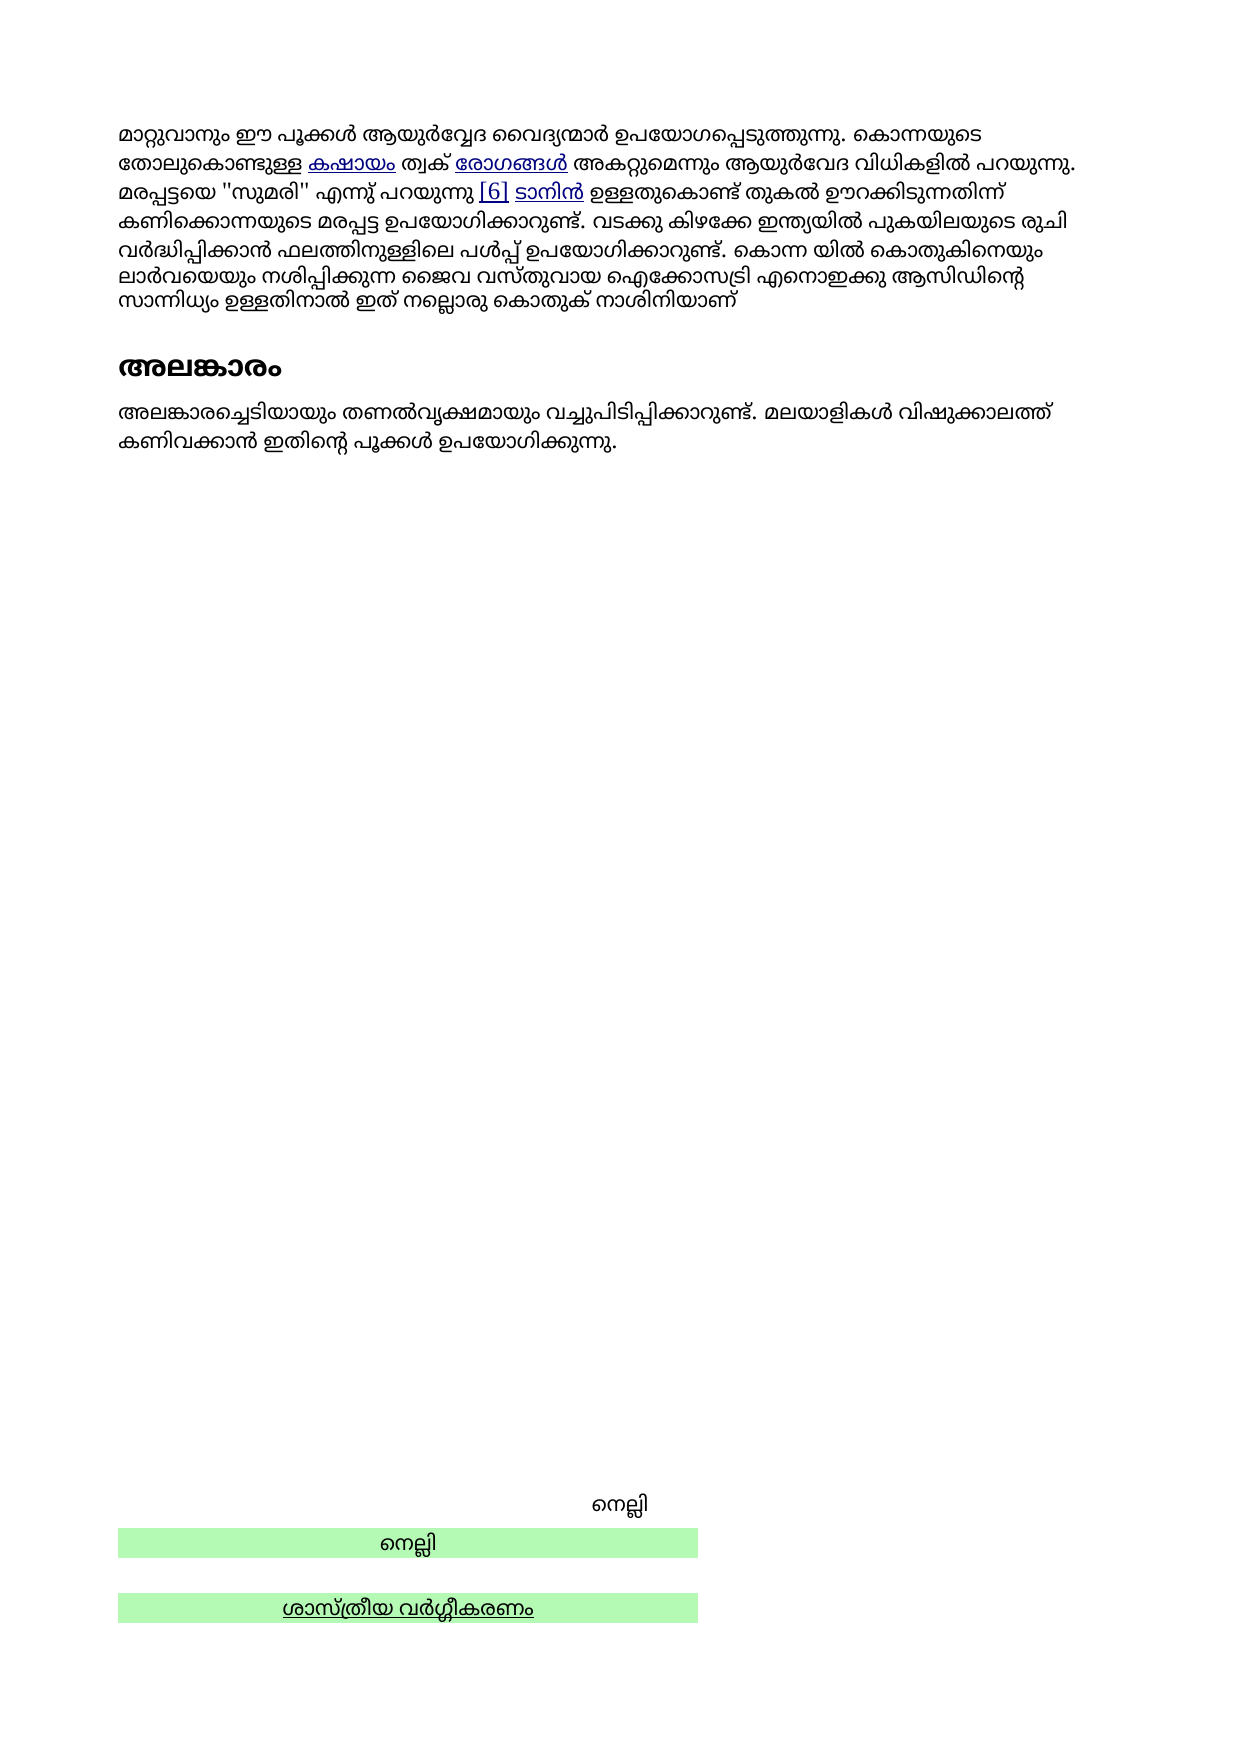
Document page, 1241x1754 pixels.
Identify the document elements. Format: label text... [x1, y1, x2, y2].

table_cell ശാസ്ത്രീയ വർഗ്ഗീകരണം [118, 1593, 698, 1623]
table_cell [118, 1558, 698, 1593]
text മാറ്റുവാനും ഈ പൂക്കൾ ആയുർവ്വേദ വൈദ്യന്മാർ ഉപയോഗപ്പെടുത്തുന്നു. കൊന്നയുടെ തോലുകൊണ്ടുള്ള കഷായം ത്വക് രോഗങ്ങൾ അകറ്റുമെന്നും ആയുർവേദ വിധികളിൽ പറയുന്നു. മരപ്പട്ടയെ "സുമരി" എന്നു് പറയുന്നു [6] ടാനിൻ ഉള്ളതുകൊണ്ട് തുകൽ ഊറക്കിടുന്നതിന്ന് കണിക്കൊന്നയുടെ മരപ്പട്ട ഉപയോഗിക്കാറുണ്ട്‌. വടക്കു കിഴക്കേ ഇന്ത്യയിൽ പുകയിലയുടെ രുചി വർദ്ധിപ്പിക്കാൻ ഫലത്തിനുള്ളിലെ പൾപ്പ്‌ ഉപയോഗിക്കാറുണ്ട്‌. കൊന്ന യിൽ കൊതുകിനെയും ലാർവയെയും നശിപ്പിക്കുന്ന ജൈവ വസ്തുവായ ഐക്കോസട്രി എനൊഇക്കു ആസിഡിന്റെ സാന്നിധ്യം ഉള്ളതിനാൽ ഇത് നല്ലൊരു കൊതുക് നാശിനിയാണ് [118, 118, 1122, 312]
subtitle നെല്ലി [118, 1492, 1122, 1516]
text അലങ്കാരച്ചെടിയായും തണൽ‌വൃക്ഷമായും വച്ചുപിടിപ്പിക്കാറുണ്ട്. മലയാളികൾ വിഷുക്കാലത്ത് കണിവക്കാൻ ഇതിന്റെ പൂക്കൾ ഉപയോഗിക്കുന്നു. [118, 396, 1122, 454]
subtitle അലങ്കാരം [118, 349, 1122, 383]
table_header നെല്ലി [118, 1528, 698, 1558]
